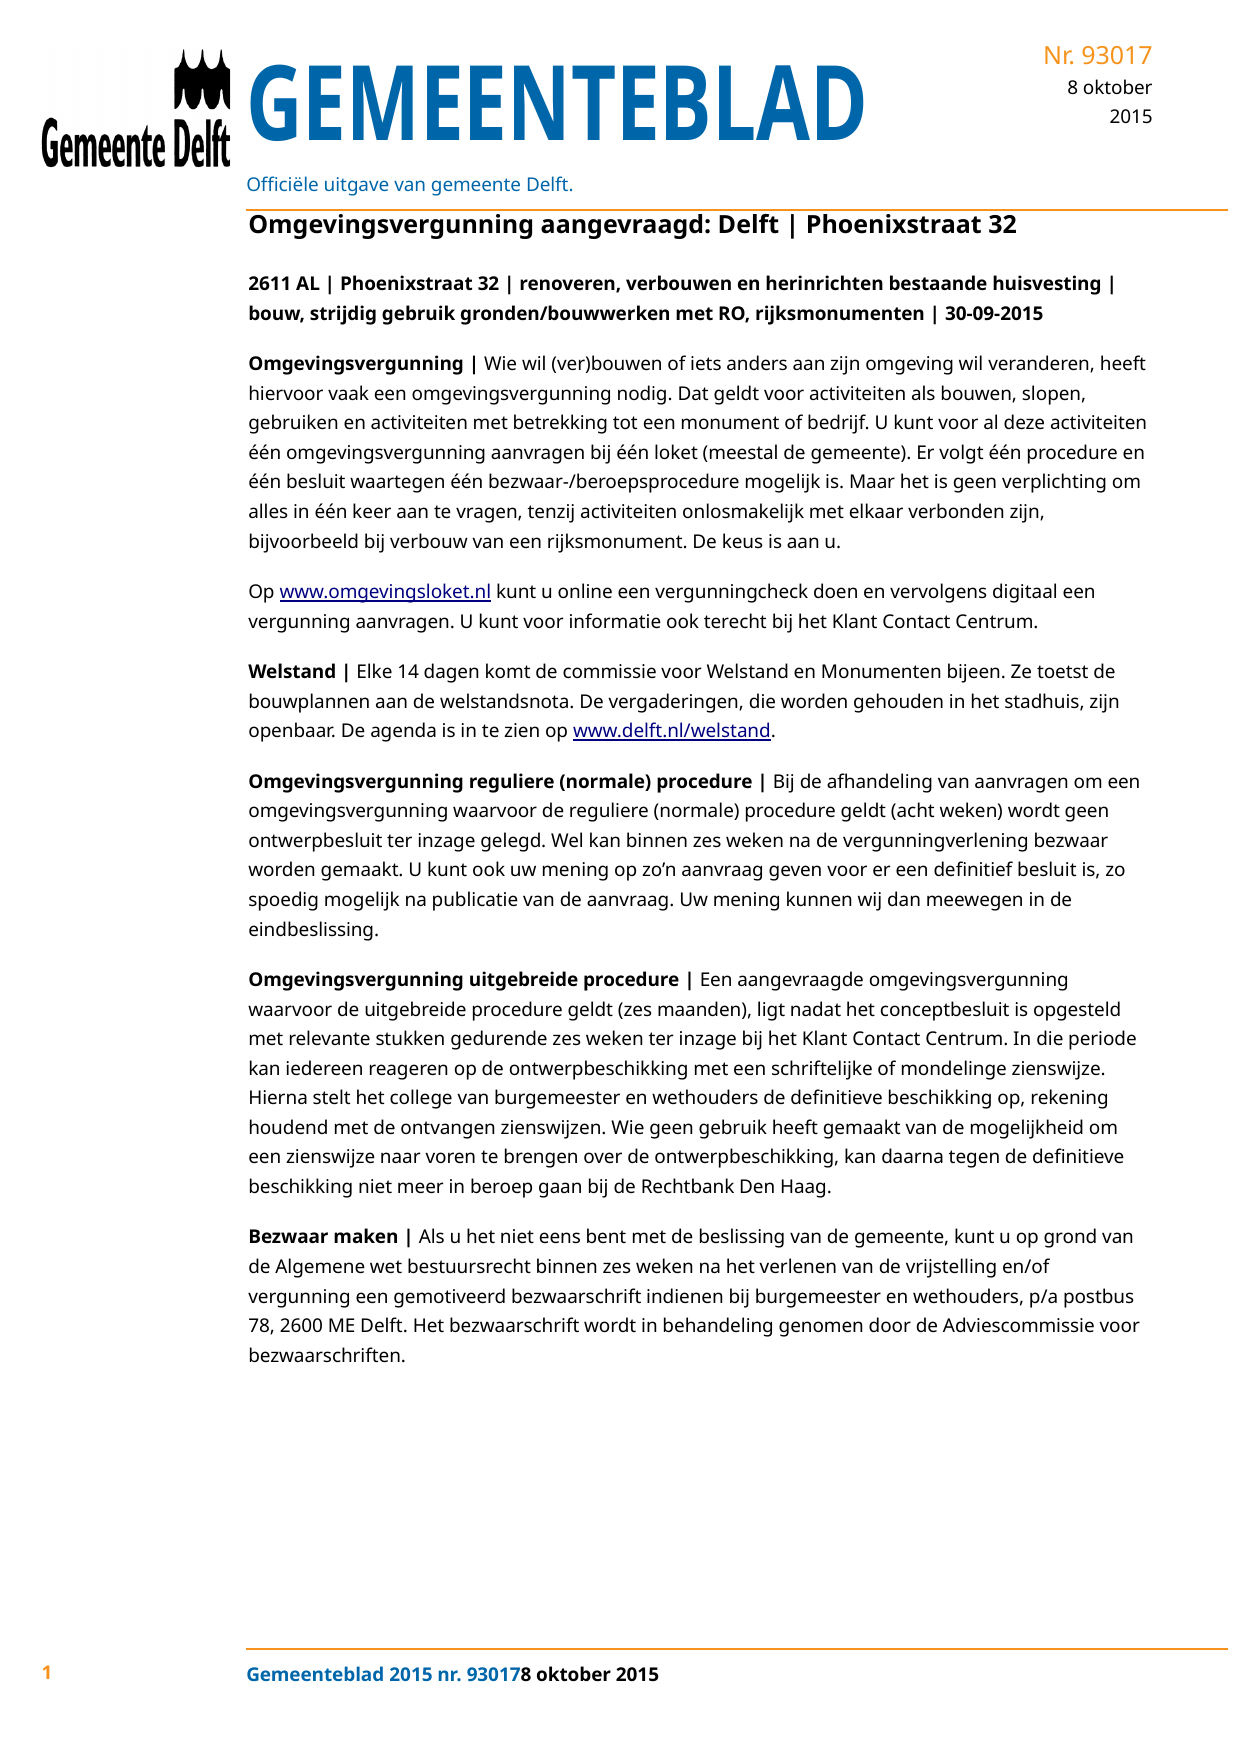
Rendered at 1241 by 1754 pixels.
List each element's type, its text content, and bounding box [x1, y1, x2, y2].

text Omgevingsvergunning reguliere (normale) procedure | Bij de afhandeling van aanvragen om een omgevingsvergunning waarvoor de reguliere (normale) procedure geldt (acht weken) wordt geen ontwerpbesluit ter inzage gelegd. Wel kan binnen zes weken na de vergunningverlening bezwaar worden gemaakt. U kunt ook uw mening op zo’n aanvraag geven voor er een definitief besluit is, zo spoedig mogelijk na publicatie van de aanvraag. Uw mening kunnen wij dan meewegen in de eindbeslissing. [248, 768, 1152, 941]
text Bezwaar maken | Als u het niet eens bent met de beslissing van de gemeente, kunt u op grond van de Algemene wet bestuursrecht binnen zes weken na het verlenen van de vrijstelling en/of vergunning een gemotiveerd bezwaarschrift indienen bij burgemeester en wethouders, p/a postbus 78, 2600 ME Delft. Het bezwaarschrift wordt in behandeling genomen door de Adviescommissie voor bezwaarschriften. [248, 1224, 1152, 1368]
picture [41, 47, 231, 172]
text Omgevingsvergunning | Wie wil (ver)bouwen of iets anders aan zijn omgeving wil veranderen, heeft hiervoor vaak een omgevingsvergunning nodig. Dat geldt voor activiteiten als bouwen, slopen, gebruiken en activiteiten met betrekking tot een monument of bedrijf. U kunt voor al deze activiteiten één omgevingsvergunning aanvragen bij één loket (meestal de gemeente). Er volgt één procedure en één besluit waartegen één bezwaar-/beroepsprocedure mogelijk is. Maar het is geen verplichting om alles in één keer aan te vragen, tenzij activiteiten onlosmakelijk met elkaar verbonden zijn, bijvoorbeeld bij verbouw van een rijksmonument. De keus is aan u. [248, 350, 1152, 553]
text Op www.omgevingsloket.nl kunt u online een vergunningcheck doen en vervolgens digitaal een vergunning aanvragen. U kunt voor informatie ook terecht bij het Klant Contact Centrum. [248, 578, 1152, 633]
text Omgevingsvergunning uitgebreide procedure | Een aangevraagde omgevingsvergunning waarvoor de uitgebreide procedure geldt (zes maanden), ligt nadat het conceptbesluit is opgesteld met relevante stukken gedurende zes weken ter inzage bij het Klant Contact Centrum. In die periode kan iedereen reageren op de ontwerpbeschikking met een schriftelijke of mondelinge zienswijze. Hierna stelt het college van burgemeester en wethouders de definitieve beschikking op, rekening houdend met de ontvangen zienswijzen. Wie geen gebruik heeft gemaakt van de mogelijkheid om een zienswijze naar voren te brengen over de ontwerpbeschikking, kan daarna tegen de definitieve beschikking niet meer in beroep gaan bij de Rechtbank Den Haag. [248, 966, 1152, 1199]
text Omgevingsvergunning aangevraagd: Delft | Phoenixstraat 32 [248, 211, 1152, 241]
text 2611 AL | Phoenixstraat 32 | renoveren, verbouwen en herinrichten bestaande huisvesting | bouw, strijdig gebruik gronden/bouwwerken met RO, rijksmonumenten | 30-09-2015 [248, 270, 1152, 326]
text Welstand | Elke 14 dagen komt de commissie voor Welstand en Monumenten bijeen. Ze toetst de bouwplannen aan de welstandsnota. De vergaderingen, die worden gehouden in het stadhuis, zijn openbaar. De agenda is in te zien op www.delft.nl/welstand. [248, 658, 1152, 743]
